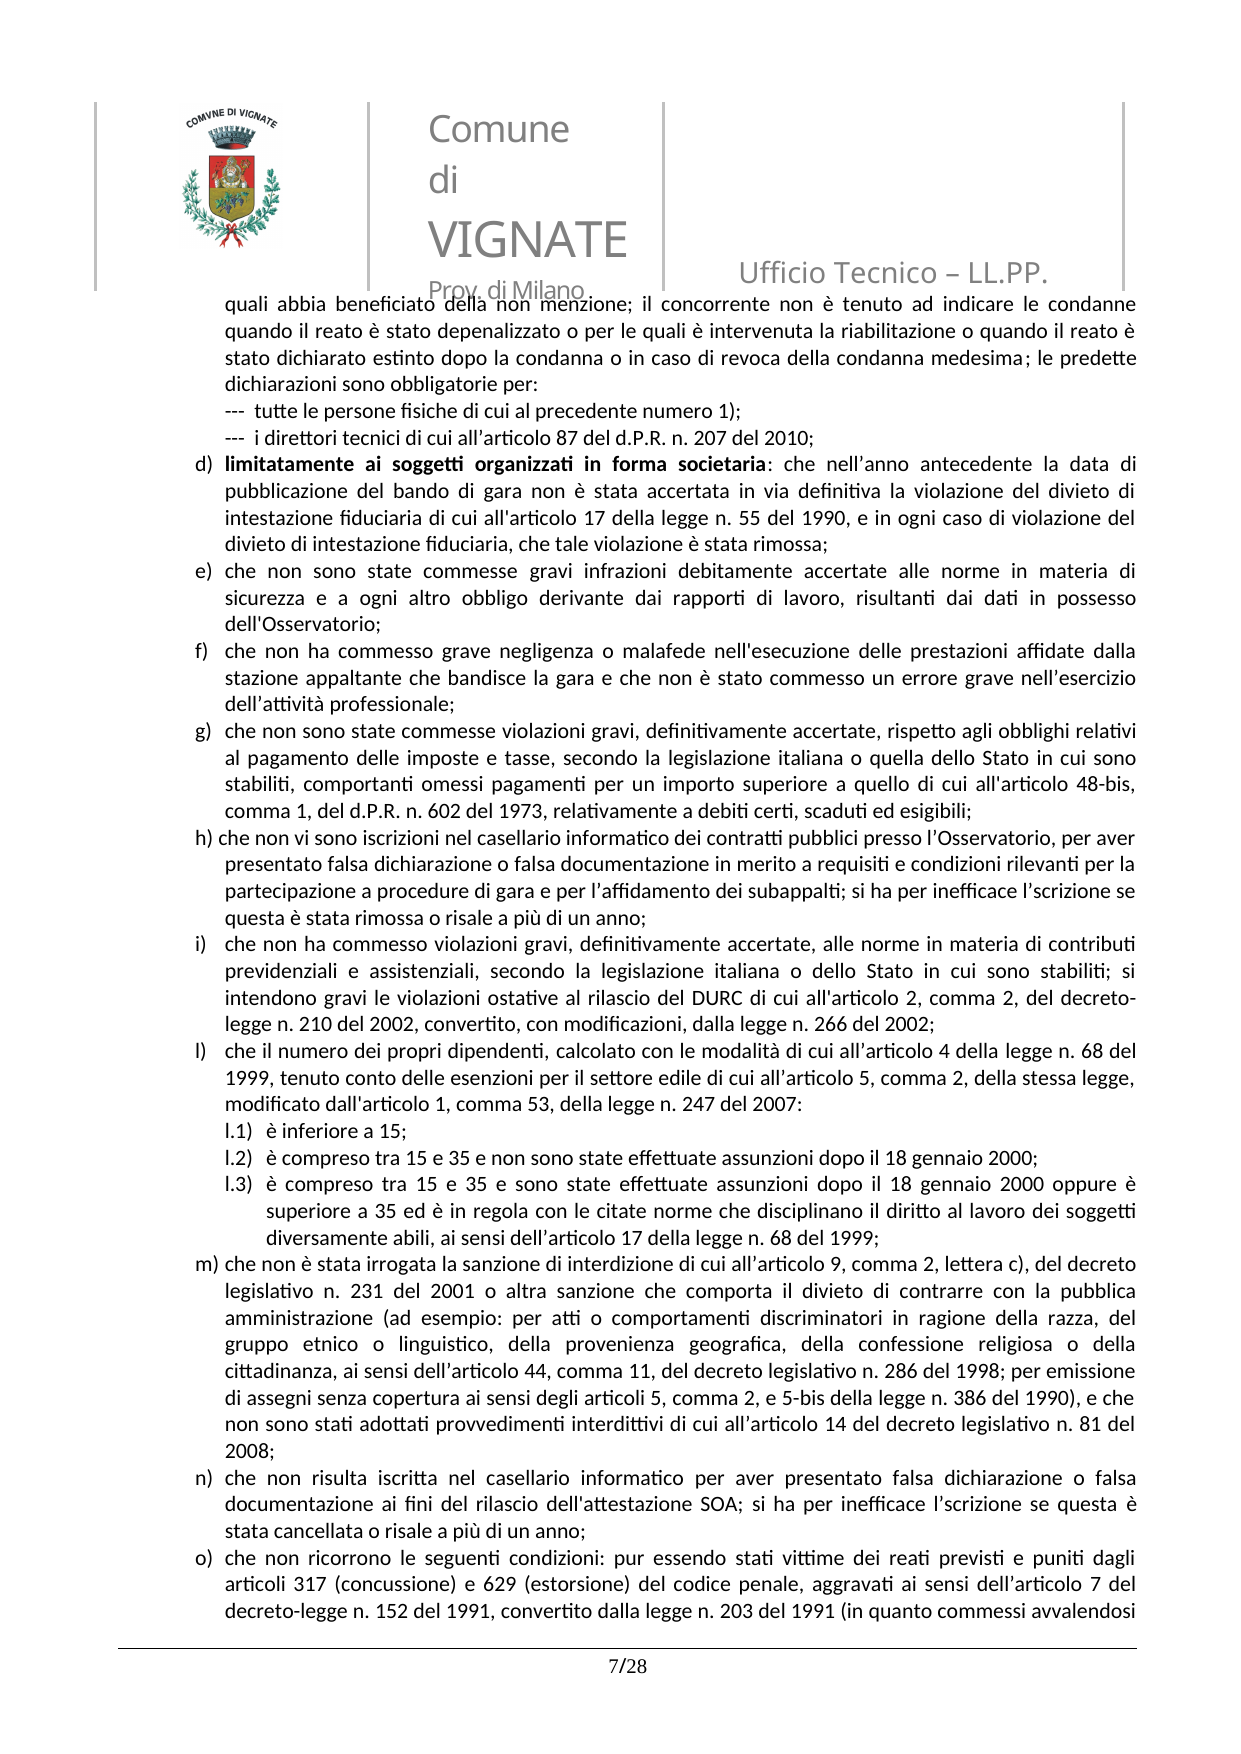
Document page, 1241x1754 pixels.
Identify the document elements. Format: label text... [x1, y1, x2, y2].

text --- i direttori tecnici di cui all’articolo 87 del d.P.R. n. 207 del 2010; [224, 424, 1137, 451]
text l.1) è inferiore a 15; [224, 1117, 1137, 1144]
text e) che non sono state commesse gravi infrazioni debitamente accertate alle norme in materia di sicurezza e a ogni altro obbligo derivante dai rapporti di lavoro, risultanti dai dati in possesso dell'Osservatorio; [195, 557, 1137, 637]
text l.3) è compreso tra 15 e 35 e sono state effettuate assunzioni dopo il 18 gennaio 2000 oppure è superiore a 35 ed è in regola con le citate norme che disciplinano il diritto al lavoro dei soggetti diversamente abili, ai sensi dell’articolo 17 della legge n. 68 del 1999; [224, 1171, 1137, 1251]
text f) che non ha commesso grave negligenza o malafede nell'esecuzione delle prestazioni affidate dalla stazione appaltante che bandisce la gara e che non è stato commesso un errore grave nell’esercizio dell’attività professionale; [195, 637, 1137, 717]
text h) che non vi sono iscrizioni nel casellario informatico dei contratti pubblici presso l’Osservatorio, per aver presentato falsa dichiarazione o falsa documentazione in merito a requisiti e condizioni rilevanti per la partecipazione a procedure di gara e per l’affidamento dei subappalti; si ha per inefficace l’scrizione se questa è stata rimossa o risale a più di un anno; [195, 824, 1137, 931]
text n) che non risulta iscritta nel casellario informatico per aver presentato falsa dichiarazione o falsa documentazione ai fini del rilascio dell'attestazione SOA; si ha per inefficace l’scrizione se questa è stata cancellata o risale a più di un anno; [195, 1464, 1137, 1544]
text l.2) è compreso tra 15 e 35 e non sono state effettuate assunzioni dopo il 18 gennaio 2000; [224, 1144, 1137, 1171]
text --- tutte le persone fisiche di cui al precedente numero 1); [224, 397, 1137, 424]
text i) che non ha commesso violazioni gravi, definitivamente accertate, alle norme in materia di contributi previdenziali e assistenziali, secondo la legislazione italiana o dello Stato in cui sono stabiliti; si intendono gravi le violazioni ostative al rilascio del DURC di cui all'articolo 2, comma 2, del decreto-legge n. 210 del 2002, convertito, con modificazioni, dalla legge n. 266 del 2002; [195, 931, 1137, 1037]
text c) che non è stata pronunciata sentenza di condanna passata in giudicato, o emesso decreto penale di condanna divenuto irrevocabile, o sentenza di applicazione della pena su richiesta ai sensi dell'articolo 444 del codice di procedura penale; oppure, se presenti, deve indicare tutte le sentenza di condanna passata in giudicato, decreti penali di condanna divenuti irrevocabili, sentenze di applicazione della pena su richiesta ai sensi dell'articolo 444 del codice di procedura penale, ivi comprese quelle per le quali abbia beneficiato della non menzione; il concorrente non è tenuto ad indicare le condanne quando il reato è stato depenalizzato o per le quali è intervenuta la riabilitazione o quando il reato è stato dichiarato estinto dopo la condanna o in caso di revoca della condanna medesima; le predette dichiarazioni sono obbligatorie per: [195, 291, 1137, 397]
text m) che non è stata irrogata la sanzione di interdizione di cui all’articolo 9, comma 2, lettera c), del decreto legislativo n. 231 del 2001 o altra sanzione che comporta il divieto di contrarre con la pubblica amministrazione (ad esempio: per atti o comportamenti discriminatori in ragione della razza, del gruppo etnico o linguistico, della provenienza geografica, della confessione religiosa o della cittadinanza, ai sensi dell’articolo 44, comma 11, del decreto legislativo n. 286 del 1998; per emissione di assegni senza copertura ai sensi degli articoli 5, comma 2, e 5-bis della legge n. 386 del 1990), e che non sono stati adottati provvedimenti interdittivi di cui all’articolo 14 del decreto legislativo n. 81 del 2008; [195, 1251, 1137, 1464]
text g) che non sono state commesse violazioni gravi, definitivamente accertate, rispetto agli obblighi relativi al pagamento delle imposte e tasse, secondo la legislazione italiana o quella dello Stato in cui sono stabiliti, comportanti omessi pagamenti per un importo superiore a quello di cui all'articolo 48-bis, comma 1, del d.P.R. n. 602 del 1973, relativamente a debiti certi, scaduti ed esigibili; [195, 717, 1137, 824]
text o) che non ricorrono le seguenti condizioni: pur essendo stati vittime dei reati previsti e puniti dagli articoli 317 (concussione) e 629 (estorsione) del codice penale, aggravati ai sensi dell’articolo 7 del decreto-legge n. 152 del 1991, convertito dalla legge n. 203 del 1991 (in quanto commessi avvalendosi delle condizioni previste dall'articolo 416-bis del codice penale o al fine di agevolare l'attività delle associazioni mafiose previste dallo stesso articolo), non risultino aver denunciato i fatti all’autorità giudiziaria, salvo che ricorrano i casi previsti dall’articolo 4, primo comma, della legge n. 689 del 1981 (fatto commesso nell'adempimento di un dovere o nell'esercizio di una facoltà legittima ovvero in stato di necessità o di legittima difesa); la circostanza deve emergere dagli indizi a base della richiesta di rinvio a giudizio formulata nei confronti dell’imputato nell’anno antecedente la data di pubblicazione del bando di gara; le predette dichiarazioni sono obbligatorie per: [195, 1544, 1137, 1624]
text d) limitatamente ai soggetti organizzati in forma societaria: che nell’anno antecedente la data di pubblicazione del bando di gara non è stata accertata in via definitiva la violazione del divieto di intestazione fiduciaria di cui all'articolo 17 della legge n. 55 del 1990, e in ogni caso di violazione del divieto di intestazione fiduciaria, che tale violazione è stata rimossa; [195, 451, 1137, 557]
text l) che il numero dei propri dipendenti, calcolato con le modalità di cui all’articolo 4 della legge n. 68 del 1999, tenuto conto delle esenzioni per il settore edile di cui all’articolo 5, comma 2, della stessa legge, modificato dall'articolo 1, comma 53, della legge n. 247 del 2007: [195, 1037, 1137, 1117]
